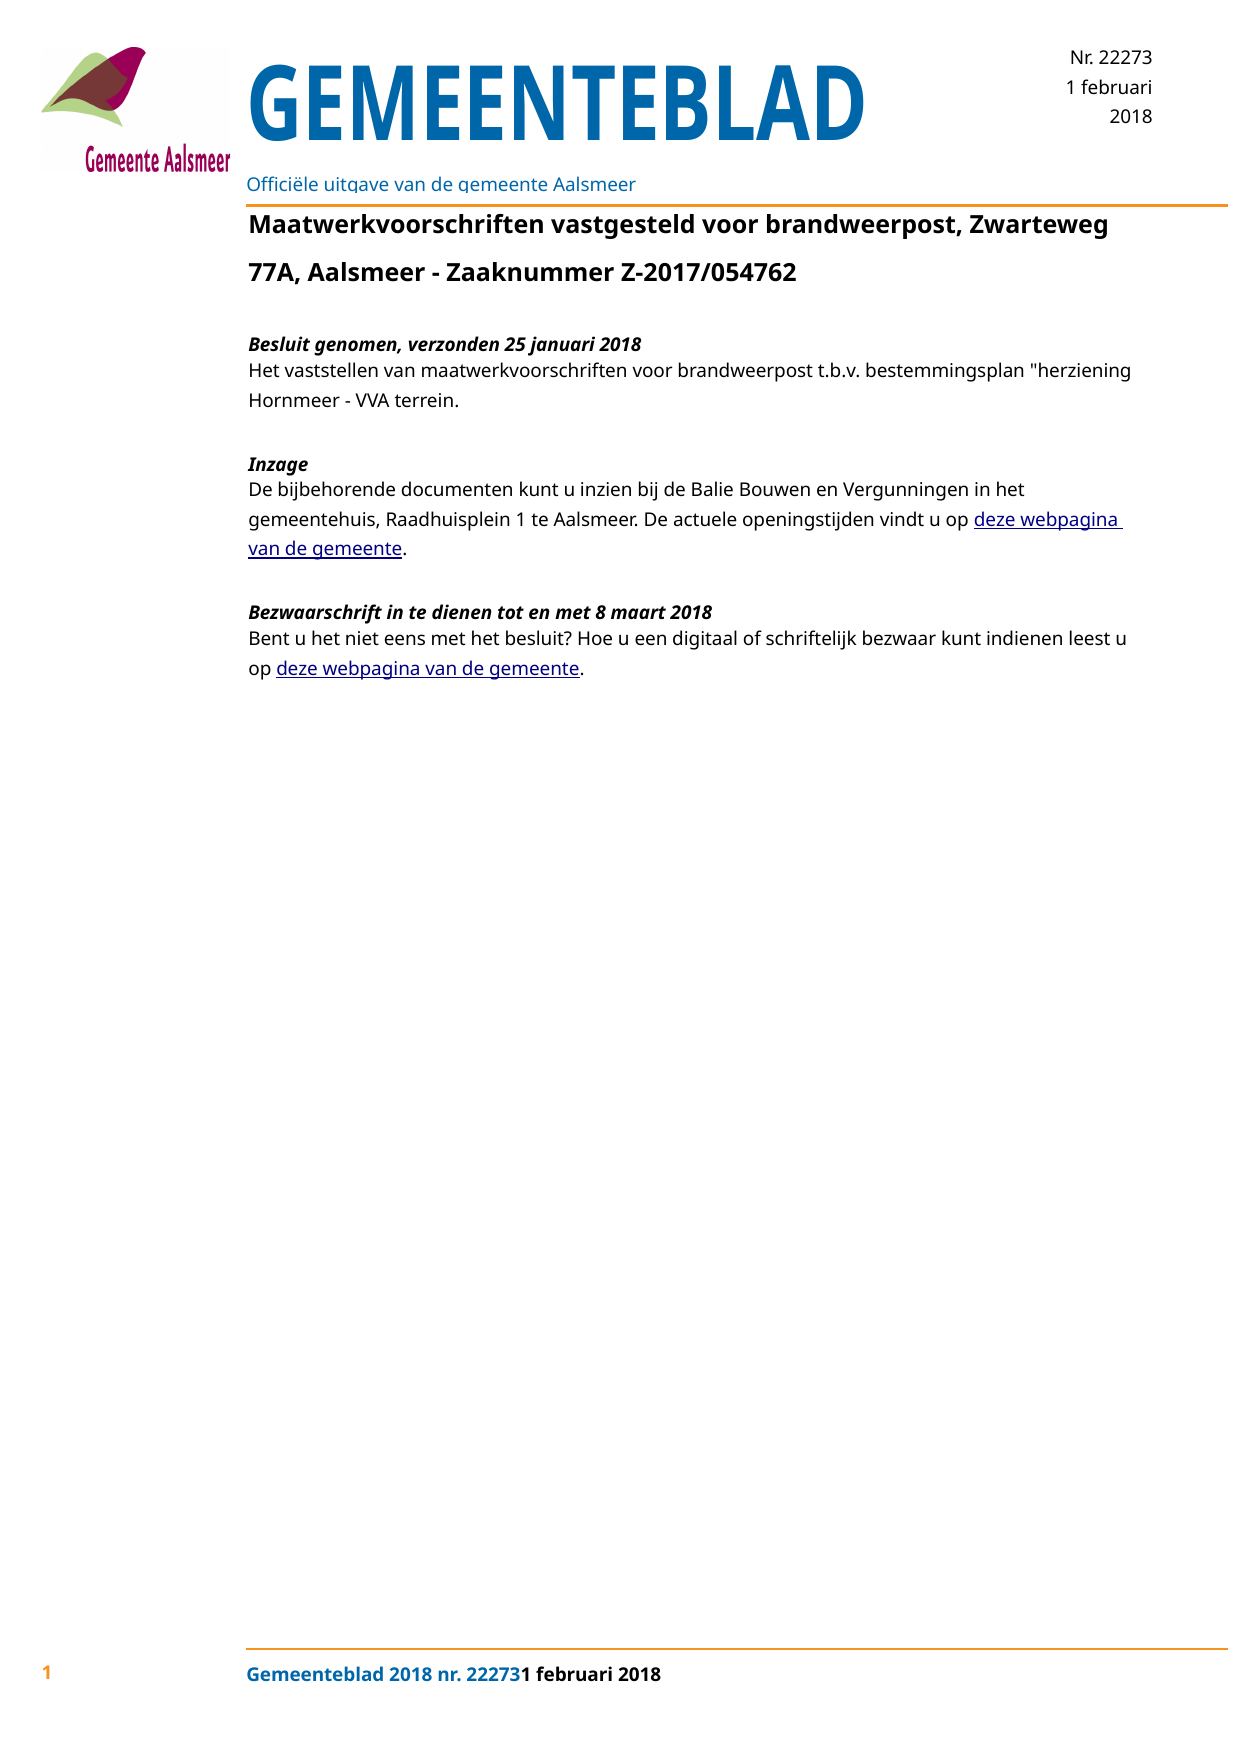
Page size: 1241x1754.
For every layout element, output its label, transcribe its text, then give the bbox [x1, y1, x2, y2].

text Maatwerkvoorschriften vastgesteld voor brandweerpost, Zwarteweg 77A, Aalsmeer - Zaaknummer Z-2017/054762 [248, 207, 1152, 288]
text Bent u het niet eens met het besluit? Hoe u een digitaal of schriftelijk bezwaar kunt indienen leest u op deze webpagina van de gemeente. [248, 625, 1152, 681]
picture [41, 47, 231, 172]
text Bezwaarschrift in te dienen tot en met 8 maart 2018 [248, 599, 1152, 625]
text Het vaststellen van maatwerkvoorschriften voor brandweerpost t.b.v. bestemmingsplan "herziening Hornmeer - VVA terrein. [248, 357, 1152, 412]
text Inzage [248, 451, 1152, 476]
text Besluit genomen, verzonden 25 januari 2018 [248, 331, 1152, 357]
text De bijbehorende documenten kunt u inzien bij de Balie Bouwen en Vergunningen in het gemeentehuis, Raadhuisplein 1 te Aalsmeer. De actuele openingstijden vindt u op deze webpagina van de gemeente. [248, 476, 1152, 561]
